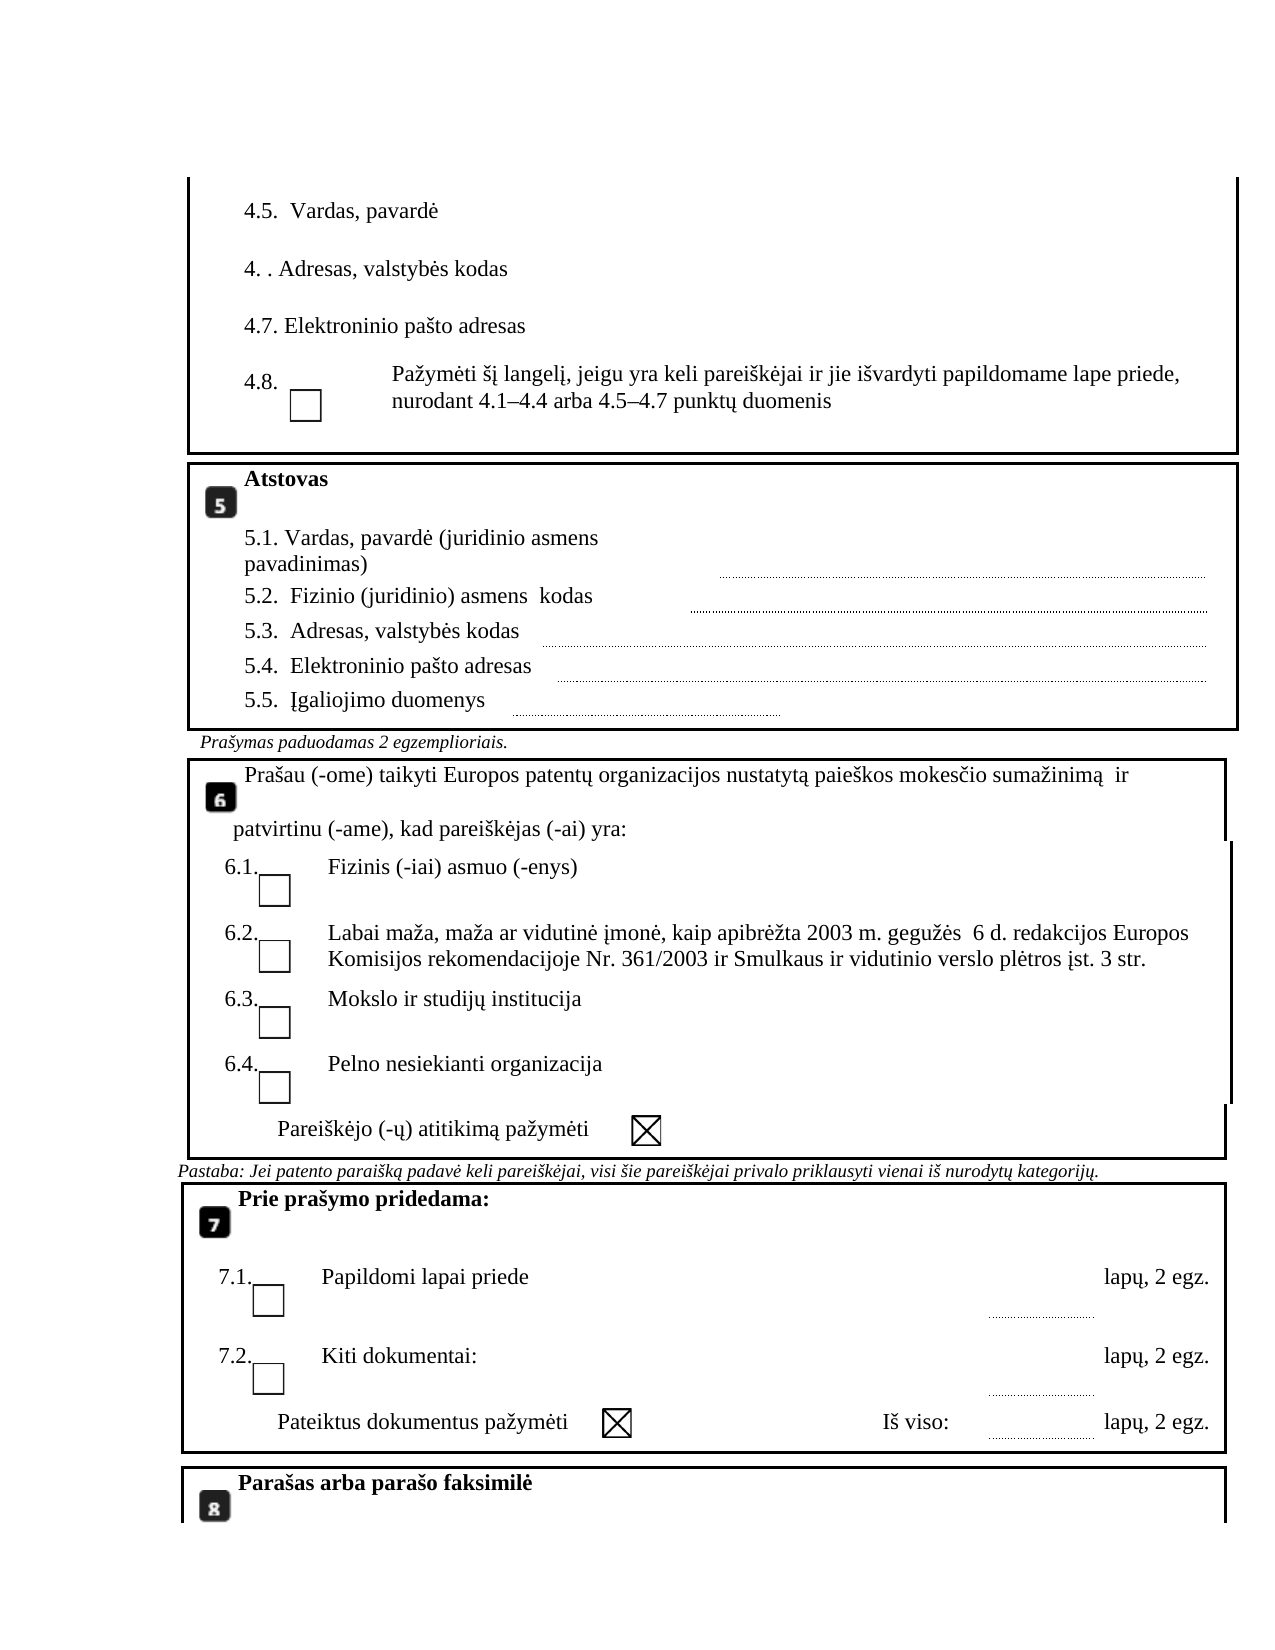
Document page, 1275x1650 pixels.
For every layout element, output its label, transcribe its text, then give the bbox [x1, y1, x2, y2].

table_cell [184, 1395, 266, 1438]
table_cell [620, 1104, 1224, 1145]
table_cell [190, 440, 1236, 452]
table_cell [1207, 177, 1236, 226]
table_cell [190, 681, 233, 715]
table_cell Pareiškėjo (-ų) atitikimą pažymėti [266, 1104, 620, 1145]
table_header Prašau (-ome) taikyti Europos patentų organizacijos nustatytą paieškos mokesčio sumažinimą ir patvirtinu (-ame), kad pareiškėjas (-ai) yra: [190, 761, 1224, 841]
table_cell [679, 1395, 871, 1438]
table_cell 6.3. [213, 973, 316, 1038]
table_cell [1227, 1104, 1232, 1145]
table_cell 6.2. [213, 907, 316, 973]
table_cell lapų, 2 egz. [1093, 1239, 1224, 1317]
table_cell [1207, 611, 1236, 646]
table_cell [190, 907, 213, 973]
table_cell [454, 177, 1207, 226]
table_header Atstovas [190, 465, 1236, 519]
table_cell 5.3. Adresas, valstybės kodas [233, 611, 543, 646]
table_cell [190, 715, 1236, 728]
table_cell Mokslo ir studijų institucija [316, 973, 1230, 1038]
table_cell [190, 1038, 213, 1103]
table_cell Iš viso: [871, 1395, 989, 1438]
table_cell [543, 226, 1207, 283]
table_header Parašas arba parašo faksimilė [184, 1469, 1224, 1523]
table_header [1227, 758, 1232, 841]
table_cell [190, 177, 233, 226]
table_header Prie prašymo pridedama: [184, 1185, 1224, 1239]
table_cell [779, 681, 1236, 715]
table_cell [184, 1317, 207, 1395]
table_cell [720, 519, 1207, 577]
table_cell [989, 1395, 1093, 1438]
table_cell [190, 973, 213, 1038]
table_cell 5.1. Vardas, pavardė (juridinio asmens pavadinimas) [233, 519, 720, 577]
table_cell Prašymas paduodamas 2 egzemplioriais. [189, 731, 1237, 753]
table_cell [1227, 1145, 1232, 1157]
table_cell 5.5. Įgaliojimo duomenys [233, 681, 513, 715]
table_cell [184, 1239, 207, 1317]
table_cell [1207, 226, 1236, 283]
table_cell [1207, 577, 1236, 611]
table_cell [513, 681, 779, 715]
table_cell Pelno nesiekianti organizacija [316, 1038, 1230, 1103]
table_cell [989, 1239, 1093, 1317]
table_cell 4. . Adresas, valstybės kodas [233, 226, 543, 283]
table_cell 6.4. [213, 1038, 316, 1103]
table_cell [184, 1438, 1224, 1451]
table_cell [1207, 284, 1236, 341]
table_cell 6.1. [213, 841, 316, 907]
table_cell Kiti dokumentai: [310, 1317, 502, 1395]
table_cell Pateiktus dokumentus pažymėti [266, 1395, 591, 1438]
table_cell 4.8. [233, 361, 380, 439]
table_cell [691, 577, 1207, 611]
table_cell 5.2. Fizinio (juridinio) asmens kodas [233, 577, 691, 611]
table_cell [1207, 646, 1236, 681]
table_cell [190, 361, 233, 439]
table_cell [1207, 341, 1236, 361]
table_cell [543, 284, 1207, 341]
text Pastaba: Jei patento paraišką padavė keli pareiškėjai, visi šie pareiškėjai privalo priklausyti vienai iš nurodytų kategorijų. [177, 1160, 1216, 1182]
table_cell [233, 341, 1207, 361]
table_cell Pažymėti šį langelį, jeigu yra keli pareiškėjai ir jie išvardyti papildomame lape priede, nurodant 4.1–4.4 arba 4.5–4.7 punktų duomenis [380, 361, 1236, 439]
table_cell [190, 341, 233, 361]
table_cell 4.5. Vardas, pavardė [233, 177, 454, 226]
table_cell 7.1. [207, 1239, 310, 1317]
table_cell [190, 1104, 266, 1145]
table_cell [989, 1317, 1093, 1395]
table_cell 7.2. [207, 1317, 310, 1395]
table_cell 5.4. Elektroninio pašto adresas [233, 646, 558, 681]
table_cell [190, 841, 213, 907]
table_cell lapų, 2 egz. [1093, 1317, 1224, 1395]
table_cell [502, 1317, 989, 1395]
table_cell [1207, 519, 1236, 577]
table_cell Labai maža, maža ar vidutinė įmonė, kaip apibrėžta 2003 m. gegužės 6 d. redakcijos Europos Komisijos rekomendacijoje Nr. 361/2003 ir Smulkaus ir vidutinio verslo plėtros įst. 3 str. [316, 907, 1230, 973]
table_cell [190, 519, 233, 577]
table_cell [190, 646, 233, 681]
table_cell [558, 646, 1207, 681]
table_cell [190, 611, 233, 646]
table_cell [190, 577, 233, 611]
table_cell [543, 611, 1207, 646]
table_cell [591, 1395, 679, 1438]
table_cell [190, 226, 233, 283]
table_cell Fizinis (-iai) asmuo (-enys) [316, 841, 1230, 907]
table_cell lapų, 2 egz. [1093, 1395, 1224, 1438]
table_cell 4.7. Elektroninio pašto adresas [233, 284, 543, 341]
table_cell Papildomi lapai priede [310, 1239, 989, 1317]
table_cell [190, 1145, 1224, 1157]
table_cell [190, 284, 233, 341]
